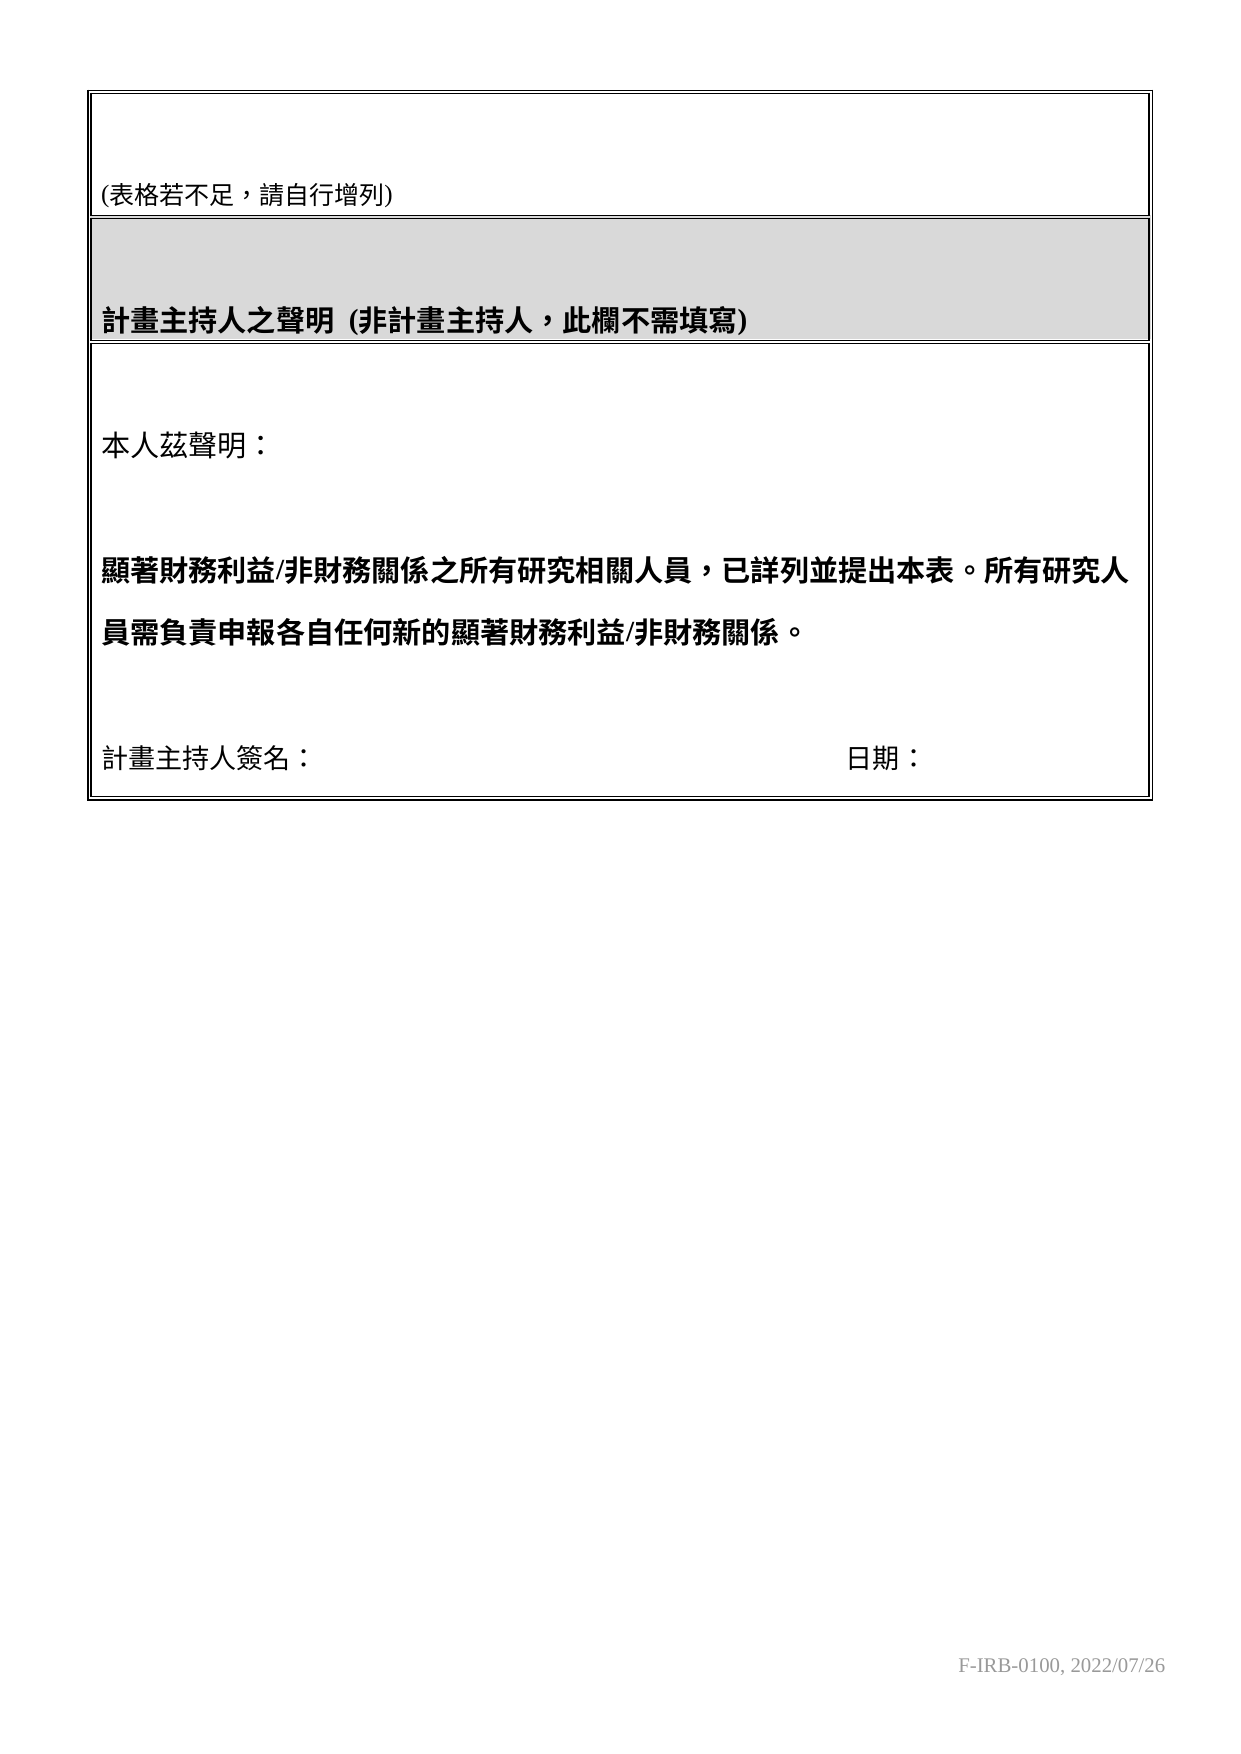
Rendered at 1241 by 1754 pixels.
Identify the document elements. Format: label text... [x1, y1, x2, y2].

table_cell 計畫主持人之聲明 (非計畫主持人，此欄不需填寫) [92, 219, 1148, 339]
table_cell (表格若不足，請自行增列) [92, 94, 1148, 214]
table_cell 本人茲聲明： 顯著財務利益/非財務關係之所有研究相關人員，已詳列並提出本表。所有研究人員需負責申報各自任何新的顯著財務利益/非財務關係。 計畫主持人簽名： 日期： [92, 344, 1148, 796]
